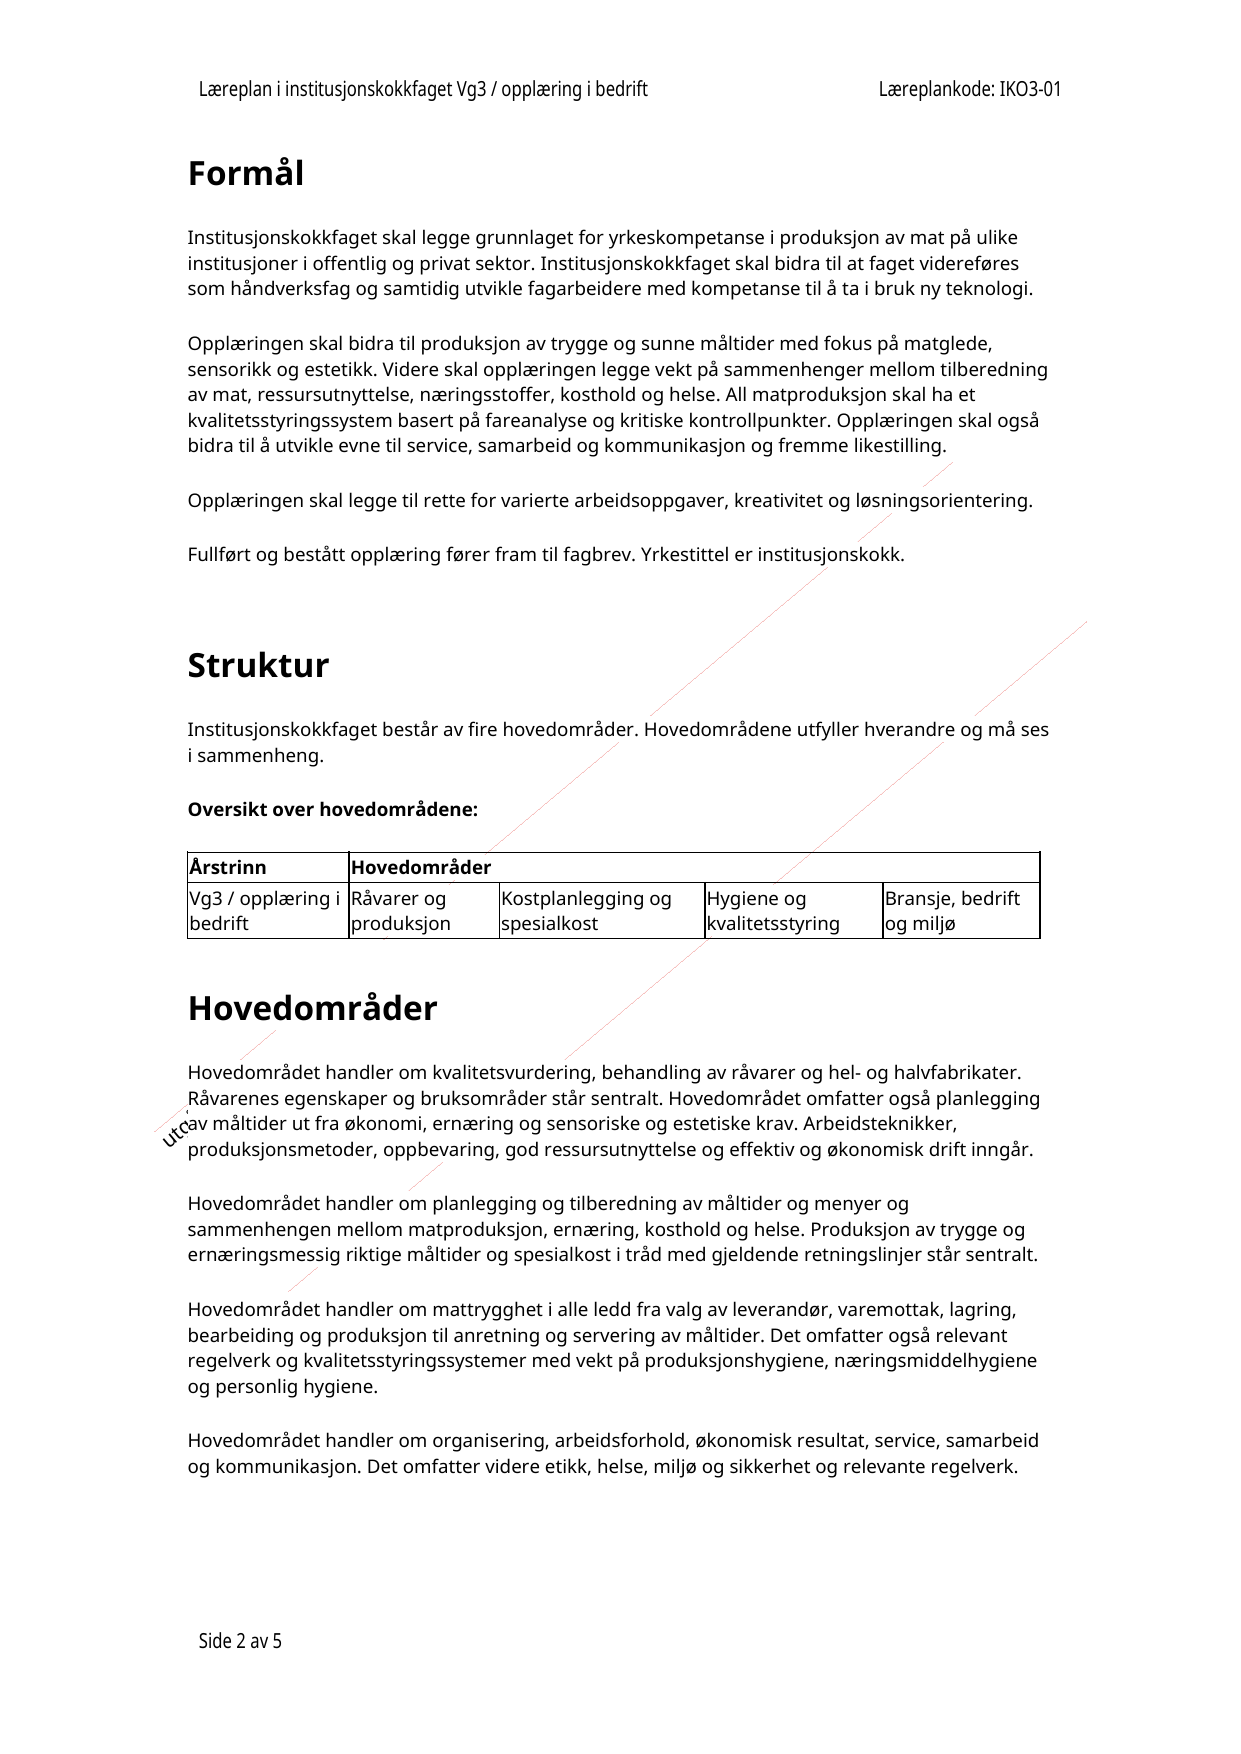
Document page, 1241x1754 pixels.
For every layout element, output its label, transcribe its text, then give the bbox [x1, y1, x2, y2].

text Institusjonskokkfaget består av fire hovedområder. Hovedområdene utfyller hverandre og må ses i sammenheng. [915, 716, 1053, 767]
subtitle Formål [313, 150, 1053, 195]
subtitle Struktur [686, 596, 1053, 687]
text Institusjonskokkfaget består av fire hovedområder. Hovedområdene utfyller hverandre og må ses i sammenheng. [329, 742, 617, 767]
text Oversikt over hovedområdene: [525, 797, 876, 822]
text Opplæringen skal bidra til produksjon av trygge og sunne måltider med fokus på matglede, sensorikk og estetikk. Videre skal opplæringen legge vekt på sammenhenger mellom tilberedning av mat, ressursutnyttelse, næringsstoffer, kosthold og helse. All matproduksjon skal ha et kvalitetsstyringssystem basert på fareanalyse og kritiske kontrollpunkter. Opplæringen skal også bidra til å utvikle evne til service, samarbeid og kommunikasjon og fremme likestilling. [187, 330, 1053, 458]
subtitle Hovedområder [385, 939, 707, 1030]
text Oversikt over hovedområdene: [849, 797, 1053, 822]
text Hovedområdet handler om planlegging og tilberedning av måltider og menyer og sammenhengen mellom matproduksjon, ernæring, kosthold og helse. Produksjon av trygge og ernæringsmessig riktige måltider og spesialkost i tråd med gjeldende retningslinjer står sentralt. [915, 1191, 1053, 1267]
text Fullført og bestått opplæring fører fram til fagbrev. Yrkestittel er institusjonskokk. [905, 542, 1053, 567]
text Institusjonskokkfaget skal legge grunnlaget for yrkeskompetanse i produksjon av mat på ulike institusjoner i offentlig og privat sektor. Institusjonskokkfaget skal bidra til at faget videreføres som håndverksfag og samtidig utvikle fagarbeidere med kompetanse til å ta i bruk ny teknologi. [187, 224, 1053, 301]
subtitle Hovedområder [602, 939, 1053, 1030]
text Hovedområdet handler om kvalitetsvurdering, behandling av råvarer og hel- og halvfabrikater. Råvarenes egenskaper og bruksområder står sentralt. Hovedområdet omfatter også planlegging av måltider ut fra økonomi, ernæring og sensoriske og estetiske krav. Arbeidsteknikker, produksjonsmetoder, oppbevaring, god ressursutnyttelse og effektiv og økonomisk drift inngår. [566, 1059, 1053, 1162]
subtitle Struktur [338, 596, 791, 687]
text Oversikt over hovedområdene: [483, 797, 552, 822]
subtitle Struktur [1010, 651, 1053, 687]
text Institusjonskokkfaget består av fire hovedområder. Hovedområdene utfyller hverandre og må ses i sammenheng. [591, 742, 941, 767]
text Hovedområdet handler om mattrygghet i alle ledd fra valg av leverandør, varemottak, lagring, bearbeiding og produksjon til anretning og servering av måltider. Det omfatter også relevant regelverk og kvalitetsstyringssystemer med vekt på produksjonshygiene, næringsmiddelhygiene og personlig hygiene. [187, 1296, 1053, 1398]
